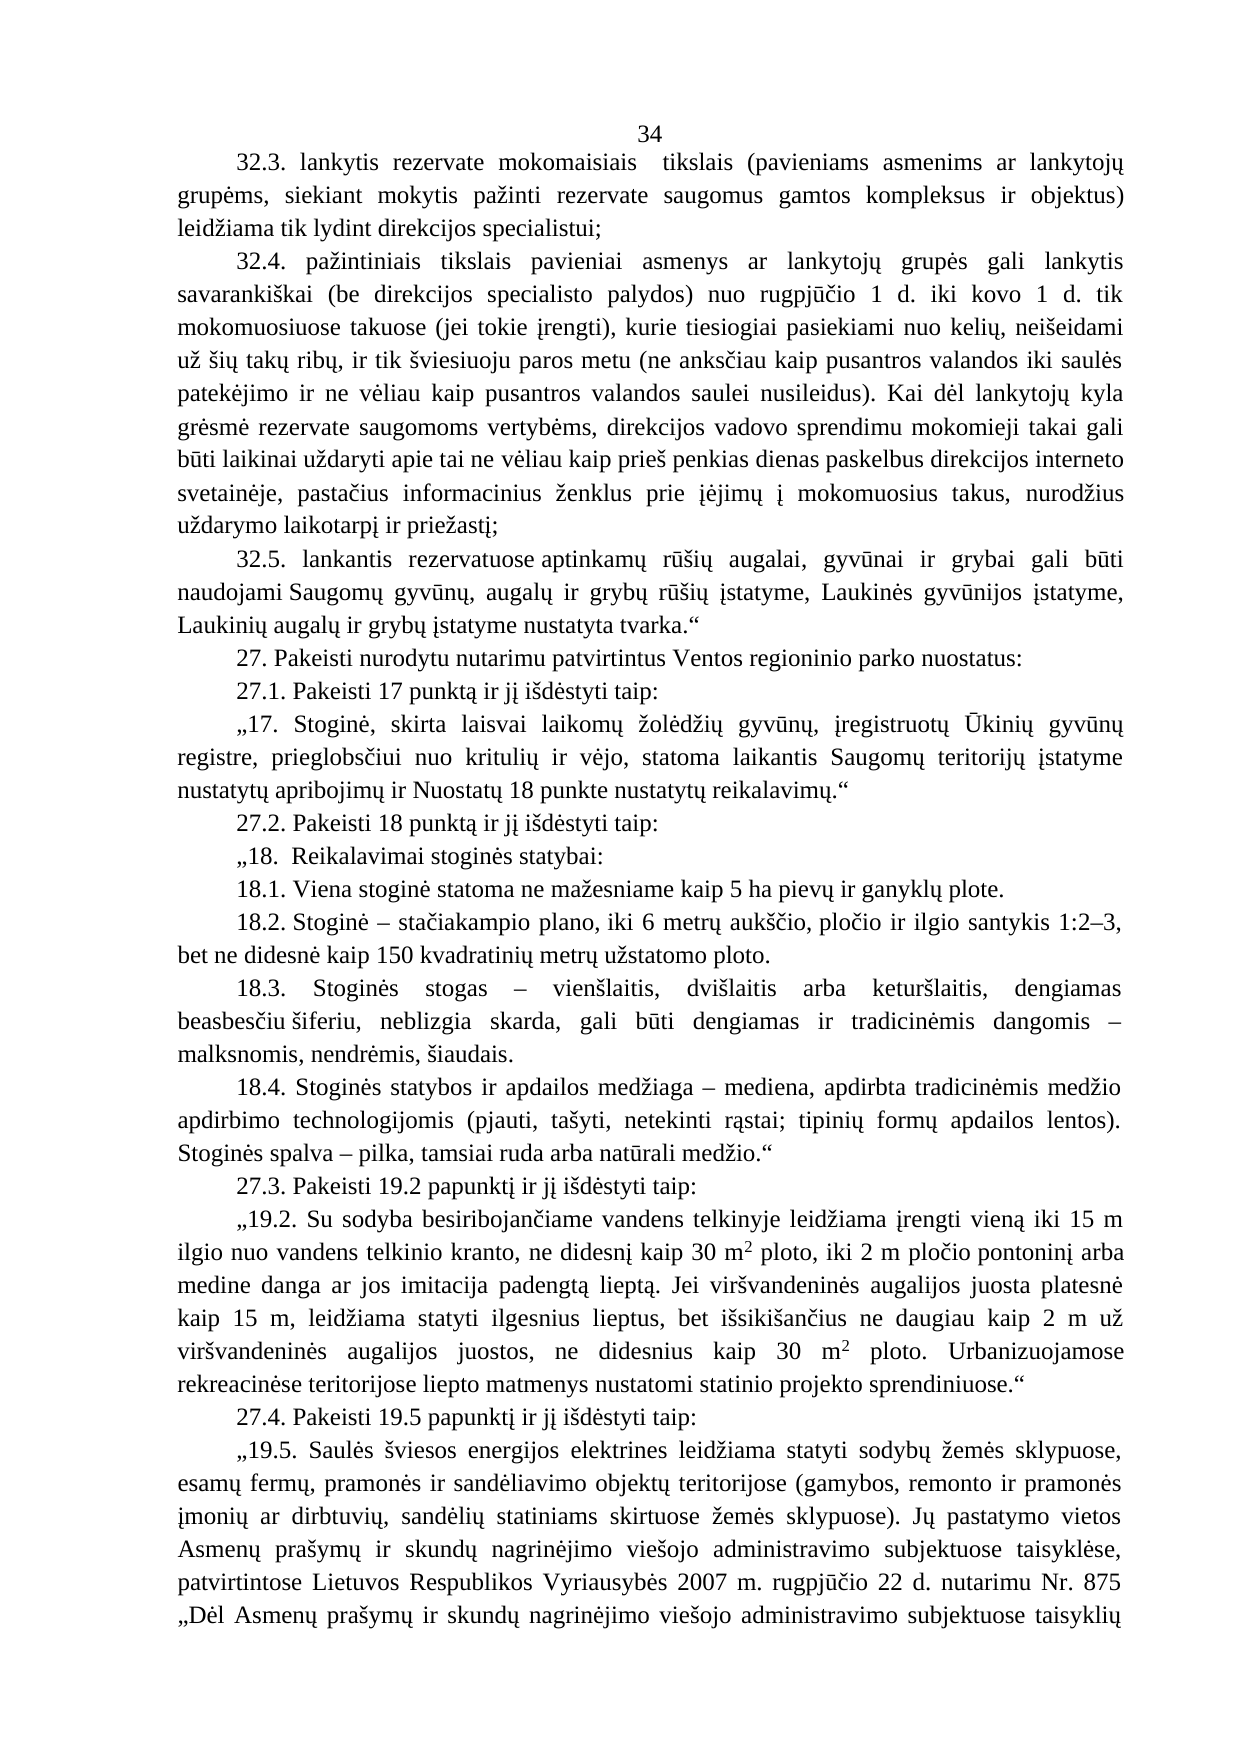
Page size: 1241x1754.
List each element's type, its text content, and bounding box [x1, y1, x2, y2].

text „19.5. Saulės šviesos energijos elektrines leidžiama statyti sodybų žemės sklypuose, esamų fermų, pramonės ir sandėliavimo objektų teritorijose (gamybos, remonto ir pramonės įmonių ar dirbtuvių, sandėlių statiniams skirtuose žemės sklypuose). Jų pastatymo vietos Asmenų prašymų ir skundų nagrinėjimo viešojo administravimo subjektuose taisyklėse, patvirtintose Lietuvos Respublikos Vyriausybės 2007 m. rugpjūčio 22 d. nutarimu Nr. 875 „Dėl Asmenų prašymų ir skundų nagrinėjimo viešojo administravimo subjektuose taisyklių [177, 1435, 1122, 1629]
text 18.4. Stoginės statybos ir apdailos medžiaga – mediena, apdirbta tradicinėmis medžio apdirbimo technologijomis (pjauti, tašyti, netekinti rąstai; tipinių formų apdailos lentos). Stoginės spalva – pilka, tamsiai ruda arba natūrali medžio.“ [177, 1072, 1122, 1167]
text 27.1. Pakeisti 17 punktą ir jį išdėstyti taip: [177, 676, 1124, 704]
text 32.3. lankytis rezervate mokomaisiais tikslais (pavieniams asmenims ar lankytojų grupėms, siekiant mokytis pažinti rezervate saugomus gamtos kompleksus ir objektus) leidžiama tik lydint direkcijos specialistui; [177, 147, 1124, 242]
text 27.2. Pakeisti 18 punktą ir jį išdėstyti taip: [177, 808, 1124, 837]
text 27. Pakeisti nurodytu nutarimu patvirtintus Ventos regioninio parko nuostatus: [177, 643, 1122, 671]
text 27.3. Pakeisti 19.2 papunktį ir jį išdėstyti taip: [177, 1171, 1124, 1200]
text 32.5. lankantis rezervatuose aptinkamų rūšių augalai, gyvūnai ir grybai gali būti naudojami Saugomų gyvūnų, augalų ir grybų rūšių įstatyme, Laukinės gyvūnijos įstatyme, Laukinių augalų ir grybų įstatyme nustatyta tvarka.“ [177, 544, 1124, 638]
text 27.4. Pakeisti 19.5 papunktį ir jį išdėstyti taip: [177, 1402, 1124, 1431]
text 18.2. Stoginė – stačiakampio plano, iki 6 metrų aukščio, pločio ir ilgio santykis 1:2–3, bet ne didesnė kaip 150 kvadratinių metrų užstatomo ploto. [177, 907, 1122, 969]
text 32.4. pažintiniais tikslais pavieniai asmenys ar lankytojų grupės gali lankytis savarankiškai (be direkcijos specialisto palydos) nuo rugpjūčio 1 d. iki kovo 1 d. tik mokomuosiuose takuose (jei tokie įrengti), kurie tiesiogiai pasiekiami nuo kelių, neišeidami už šių takų ribų, ir tik šviesiuoju paros metu (ne anksčiau kaip pusantros valandos iki saulės patekėjimo ir ne vėliau kaip pusantros valandos saulei nusileidus). Kai dėl lankytojų kyla grėsmė rezervate saugomoms vertybėms, direkcijos vadovo sprendimu mokomieji takai gali būti laikinai uždaryti apie tai ne vėliau kaip prieš penkias dienas paskelbus direkcijos interneto svetainėje, pastačius informacinius ženklus prie įėjimų į mokomuosius takus, nurodžius uždarymo laikotarpį ir priežastį; [177, 246, 1124, 539]
text „17. Stoginė, skirta laisvai laikomų žolėdžių gyvūnų, įregistruotų Ūkinių gyvūnų registre, prieglobsčiui nuo kritulių ir vėjo, statoma laikantis Saugomų teritorijų įstatyme nustatytų apribojimų ir Nuostatų 18 punkte nustatytų reikalavimų.“ [177, 709, 1124, 803]
text 18.1. Viena stoginė statoma ne mažesniame kaip 5 ha pievų ir ganyklų plote. [177, 874, 1122, 903]
text „18. Reikalavimai stoginės statybai: [177, 841, 1122, 869]
text „19.2. Su sodyba besiribojančiame vandens telkinyje leidžiama įrengti vieną iki 15 m ilgio nuo vandens telkinio kranto, ne didesnį kaip 30 m2 ploto, iki 2 m pločio pontoninį arba medine danga ar jos imitacija padengtą lieptą. Jei viršvandeninės augalijos juosta platesnė kaip 15 m, leidžiama statyti ilgesnius lieptus, bet išsikišančius ne daugiau kaip 2 m už viršvandeninės augalijos juostos, ne didesnius kaip 30 m2 ploto. Urbanizuojamose rekreacinėse teritorijose liepto matmenys nustatomi statinio projekto sprendiniuose.“ [177, 1204, 1124, 1398]
text 18.3. Stoginės stogas – vienšlaitis, dvišlaitis arba keturšlaitis, dengiamas beasbesčiu šiferiu, neblizgia skarda, gali būti dengiamas ir tradicinėmis dangomis – malksnomis, nendrėmis, šiaudais. [177, 973, 1122, 1068]
